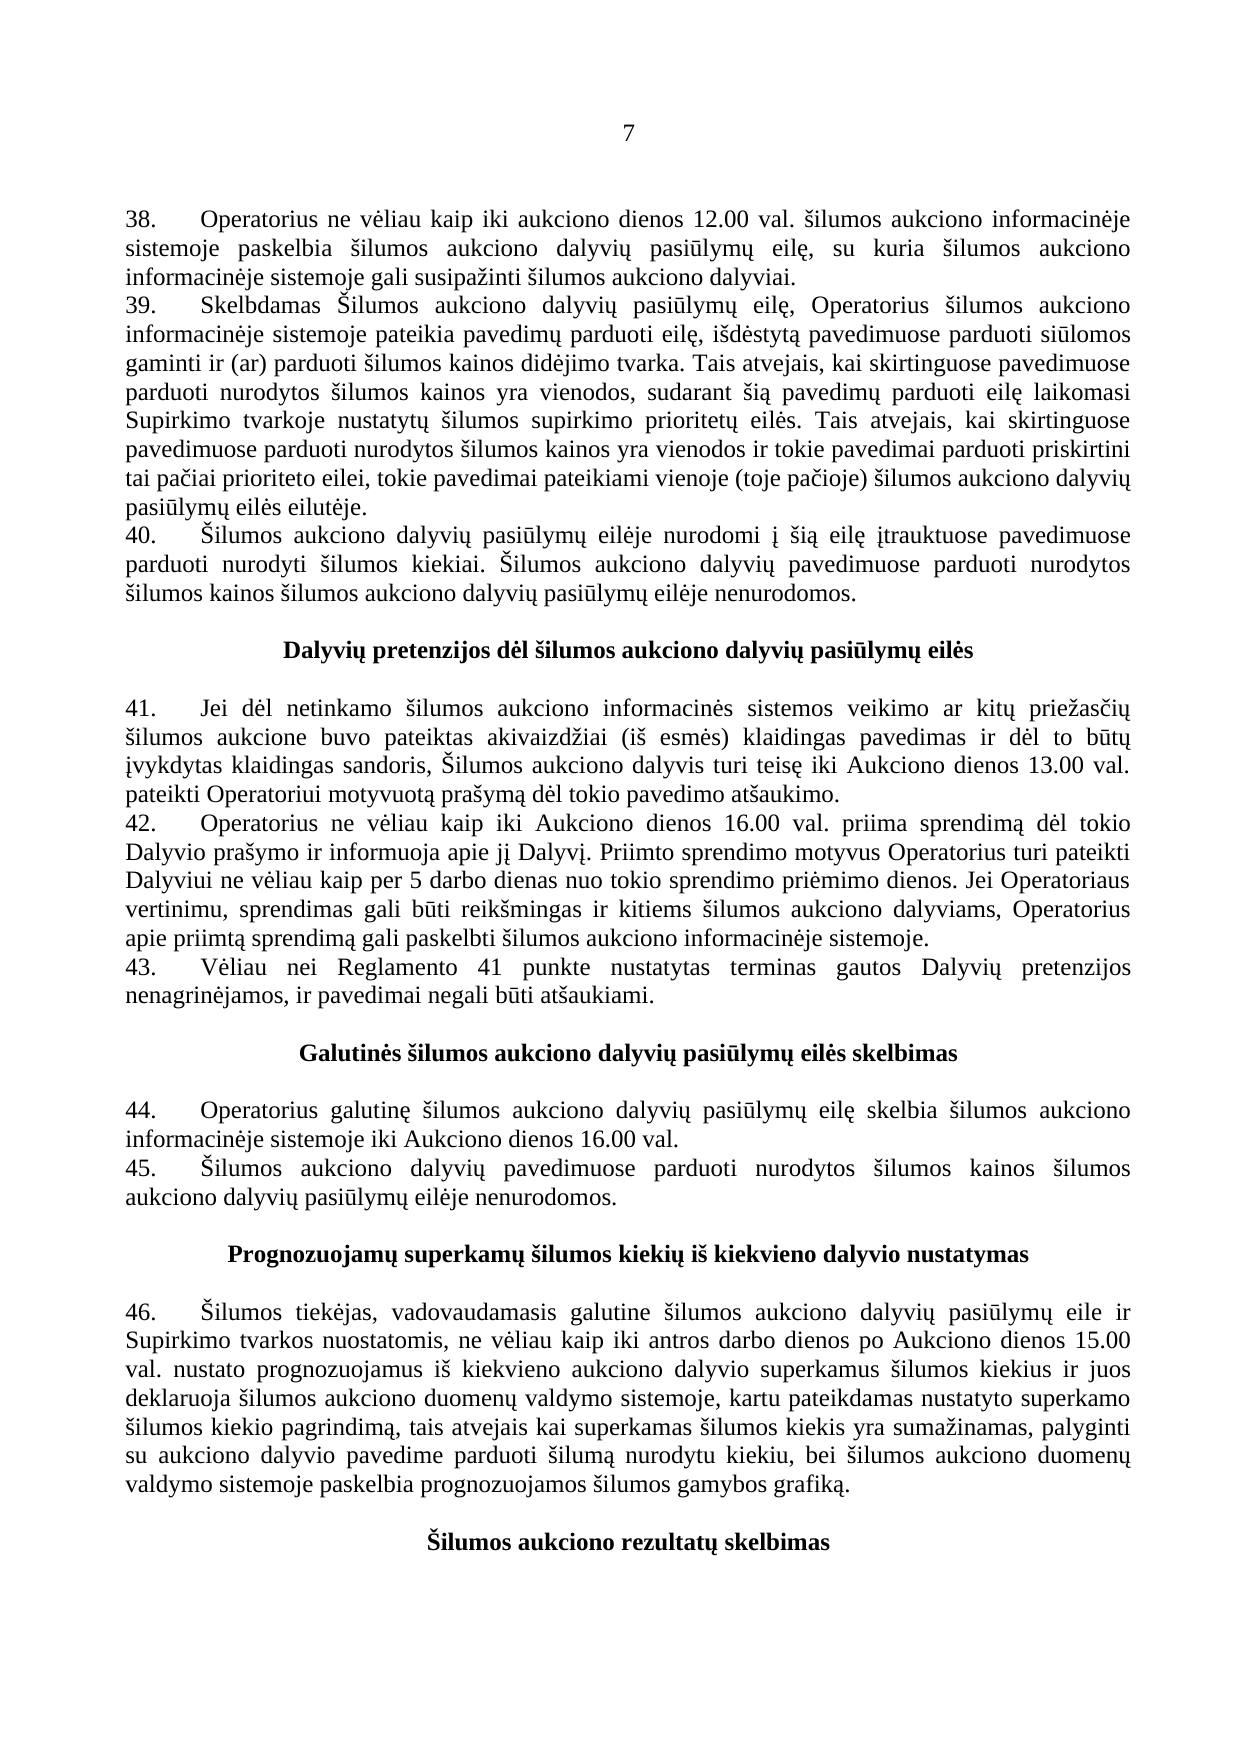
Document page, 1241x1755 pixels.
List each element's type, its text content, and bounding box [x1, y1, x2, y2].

text 38. Operatorius ne vėliau kaip iki aukciono dienos 12.00 val. šilumos aukciono informacinėje sistemoje paskelbia šilumos aukciono dalyvių pasiūlymų eilę, su kuria šilumos aukciono informacinėje sistemoje gali susipažinti šilumos aukciono dalyviai. [125, 204, 1132, 291]
text 45. Šilumos aukciono dalyvių pavedimuose parduoti nurodytos šilumos kainos šilumos aukciono dalyvių pasiūlymų eilėje nenurodomos. [125, 1153, 1132, 1211]
text 44. Operatorius galutinę šilumos aukciono dalyvių pasiūlymų eilę skelbia šilumos aukciono informacinėje sistemoje iki Aukciono dienos 16.00 val. [125, 1096, 1132, 1153]
text 40. Šilumos aukciono dalyvių pasiūlymų eilėje nurodomi į šią eilę įtrauktuose pavedimuose parduoti nurodyti šilumos kiekiai. Šilumos aukciono dalyvių pavedimuose parduoti nurodytos šilumos kainos šilumos aukciono dalyvių pasiūlymų eilėje nenurodomos. [125, 521, 1132, 607]
text 46. Šilumos tiekėjas, vadovaudamasis galutine šilumos aukciono dalyvių pasiūlymų eile ir Supirkimo tvarkos nuostatomis, ne vėliau kaip iki antros darbo dienos po Aukciono dienos 15.00 val. nustato prognozuojamus iš kiekvieno aukciono dalyvio superkamus šilumos kiekius ir juos deklaruoja šilumos aukciono duomenų valdymo sistemoje, kartu pateikdamas nustatyto superkamo šilumos kiekio pagrindimą, tais atvejais kai superkamas šilumos kiekis yra sumažinamas, palyginti su aukciono dalyvio pavedime parduoti šilumą nurodytu kiekiu, bei šilumos aukciono duomenų valdymo sistemoje paskelbia prognozuojamos šilumos gamybos grafiką. [125, 1297, 1132, 1498]
text Šilumos aukciono rezultatų skelbimas [125, 1527, 1132, 1556]
text Galutinės šilumos aukciono dalyvių pasiūlymų eilės skelbimas [125, 1038, 1132, 1067]
text 39. Skelbdamas Šilumos aukciono dalyvių pasiūlymų eilę, Operatorius šilumos aukciono informacinėje sistemoje pateikia pavedimų parduoti eilę, išdėstytą pavedimuose parduoti siūlomos gaminti ir (ar) parduoti šilumos kainos didėjimo tvarka. Tais atvejais, kai skirtinguose pavedimuose parduoti nurodytos šilumos kainos yra vienodos, sudarant šią pavedimų parduoti eilę laikomasi Supirkimo tvarkoje nustatytų šilumos supirkimo prioritetų eilės. Tais atvejais, kai skirtinguose pavedimuose parduoti nurodytos šilumos kainos yra vienodos ir tokie pavedimai parduoti priskirtini tai pačiai prioriteto eilei, tokie pavedimai pateikiami vienoje (toje pačioje) šilumos aukciono dalyvių pasiūlymų eilės eilutėje. [125, 291, 1132, 521]
text Prognozuojamų superkamų šilumos kiekių iš kiekvieno dalyvio nustatymas [125, 1239, 1132, 1268]
text 42. Operatorius ne vėliau kaip iki Aukciono dienos 16.00 val. priima sprendimą dėl tokio Dalyvio prašymo ir informuoja apie jį Dalyvį. Priimto sprendimo motyvus Operatorius turi pateikti Dalyviui ne vėliau kaip per 5 darbo dienas nuo tokio sprendimo priėmimo dienos. Jei Operatoriaus vertinimu, sprendimas gali būti reikšmingas ir kitiems šilumos aukciono dalyviams, Operatorius apie priimtą sprendimą gali paskelbti šilumos aukciono informacinėje sistemoje. [125, 808, 1132, 952]
text 43. Vėliau nei Reglamento 41 punkte nustatytas terminas gautos Dalyvių pretenzijos nenagrinėjamos, ir pavedimai negali būti atšaukiami. [125, 952, 1132, 1009]
text Dalyvių pretenzijos dėl šilumos aukciono dalyvių pasiūlymų eilės [125, 636, 1132, 664]
text 41. Jei dėl netinkamo šilumos aukciono informacinės sistemos veikimo ar kitų priežasčių šilumos aukcione buvo pateiktas akivaizdžiai (iš esmės) klaidingas pavedimas ir dėl to būtų įvykdytas klaidingas sandoris, Šilumos aukciono dalyvis turi teisę iki Aukciono dienos 13.00 val. pateikti Operatoriui motyvuotą prašymą dėl tokio pavedimo atšaukimo. [125, 693, 1132, 808]
